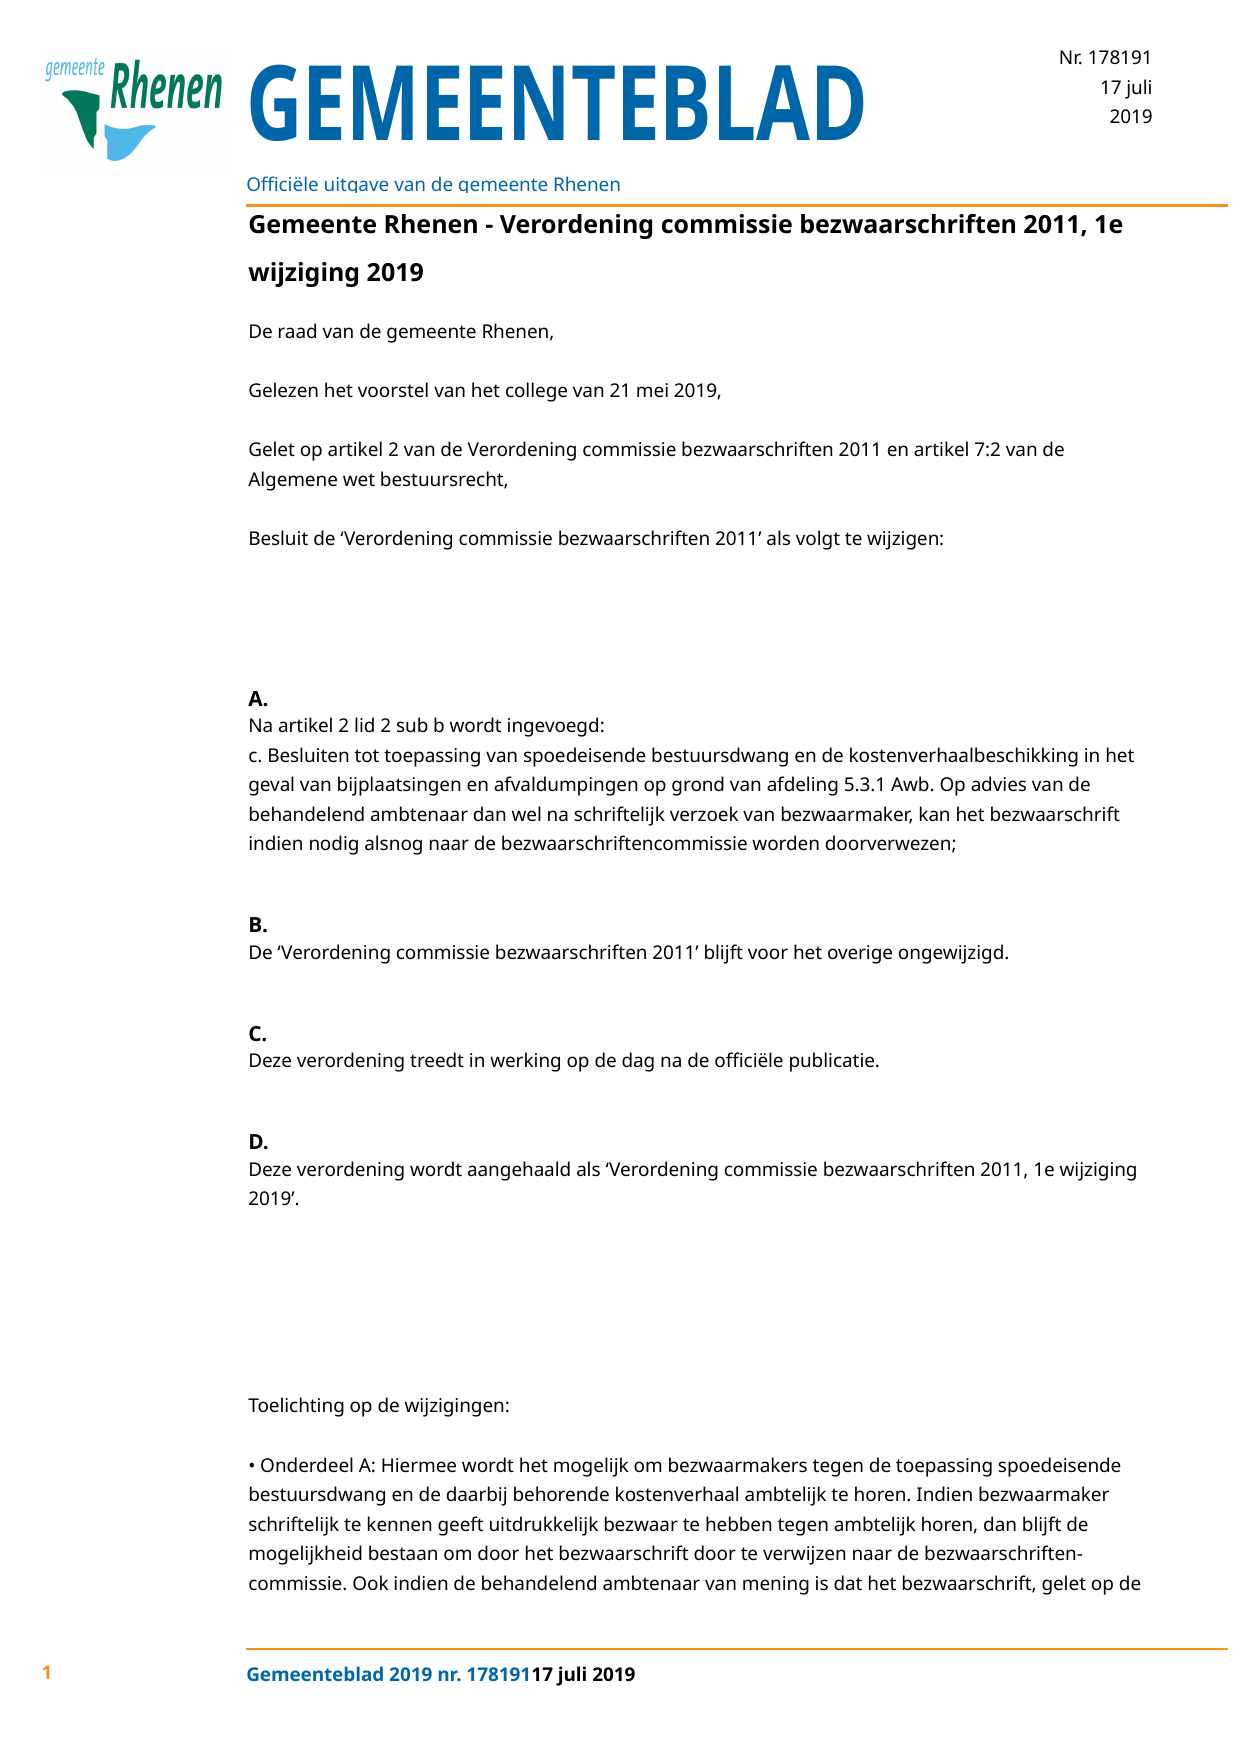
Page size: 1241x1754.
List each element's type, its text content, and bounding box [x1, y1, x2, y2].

text Gemeente Rhenen - Verordening commissie bezwaarschriften 2011, 1e wijziging 2019 [248, 207, 1152, 288]
text Gelet op artikel 2 van de Verordening commissie bezwaarschriften 2011 en artikel 7:2 van de Algemene wet bestuursrecht, [248, 436, 1152, 492]
text C. [248, 1019, 1152, 1047]
text De raad van de gemeente Rhenen, [248, 318, 1152, 344]
text Toelichting op de wijzigingen: [248, 1393, 1152, 1418]
text c. Besluiten tot toepassing van spoedeisende bestuursdwang en de kostenverhaalbeschikking in het geval van bijplaatsingen en afvaldumpingen op grond van afdeling 5.3.1 Awb. Op advies van de behandelend ambtenaar dan wel na schriftelijk verzoek van bezwaarmaker, kan het bezwaarschrift indien nodig alsnog naar de bezwaarschriftencommissie worden doorverwezen; [248, 742, 1152, 856]
text De ‘Verordening commissie bezwaarschriften 2011’ blijft voor het overige ongewijzigd. [248, 939, 1152, 965]
text Na artikel 2 lid 2 sub b wordt ingevoegd: [248, 712, 1152, 738]
text D. [248, 1127, 1152, 1156]
text A. [248, 684, 1152, 712]
text Deze verordening wordt aangehaald als ‘Verordening commissie bezwaarschriften 2011, 1e wijziging 2019’. [248, 1156, 1152, 1211]
text Besluit de ‘Verordening commissie bezwaarschriften 2011’ als volgt te wijzigen: [248, 525, 1152, 551]
text B. [248, 911, 1152, 939]
picture [41, 47, 231, 172]
text • Onderdeel A: Hiermee wordt het mogelijk om bezwaarmakers tegen de toepassing spoedeisende bestuursdwang en de daarbij behorende kostenverhaal ambtelijk te horen. Indien bezwaarmaker schriftelijk te kennen geeft uitdrukkelijk bezwaar te hebben tegen ambtelijk horen, dan blijft de mogelijkheid bestaan om door het bezwaarschrift door te verwijzen naar de bezwaarschriften-commissie. Ook indien de behandelend ambtenaar van mening is dat het bezwaarschrift, gelet op de [248, 1452, 1152, 1596]
text Gelezen het voorstel van het college van 21 mei 2019, [248, 377, 1152, 403]
text Deze verordening treedt in werking op de dag na de officiële publicatie. [248, 1047, 1152, 1073]
